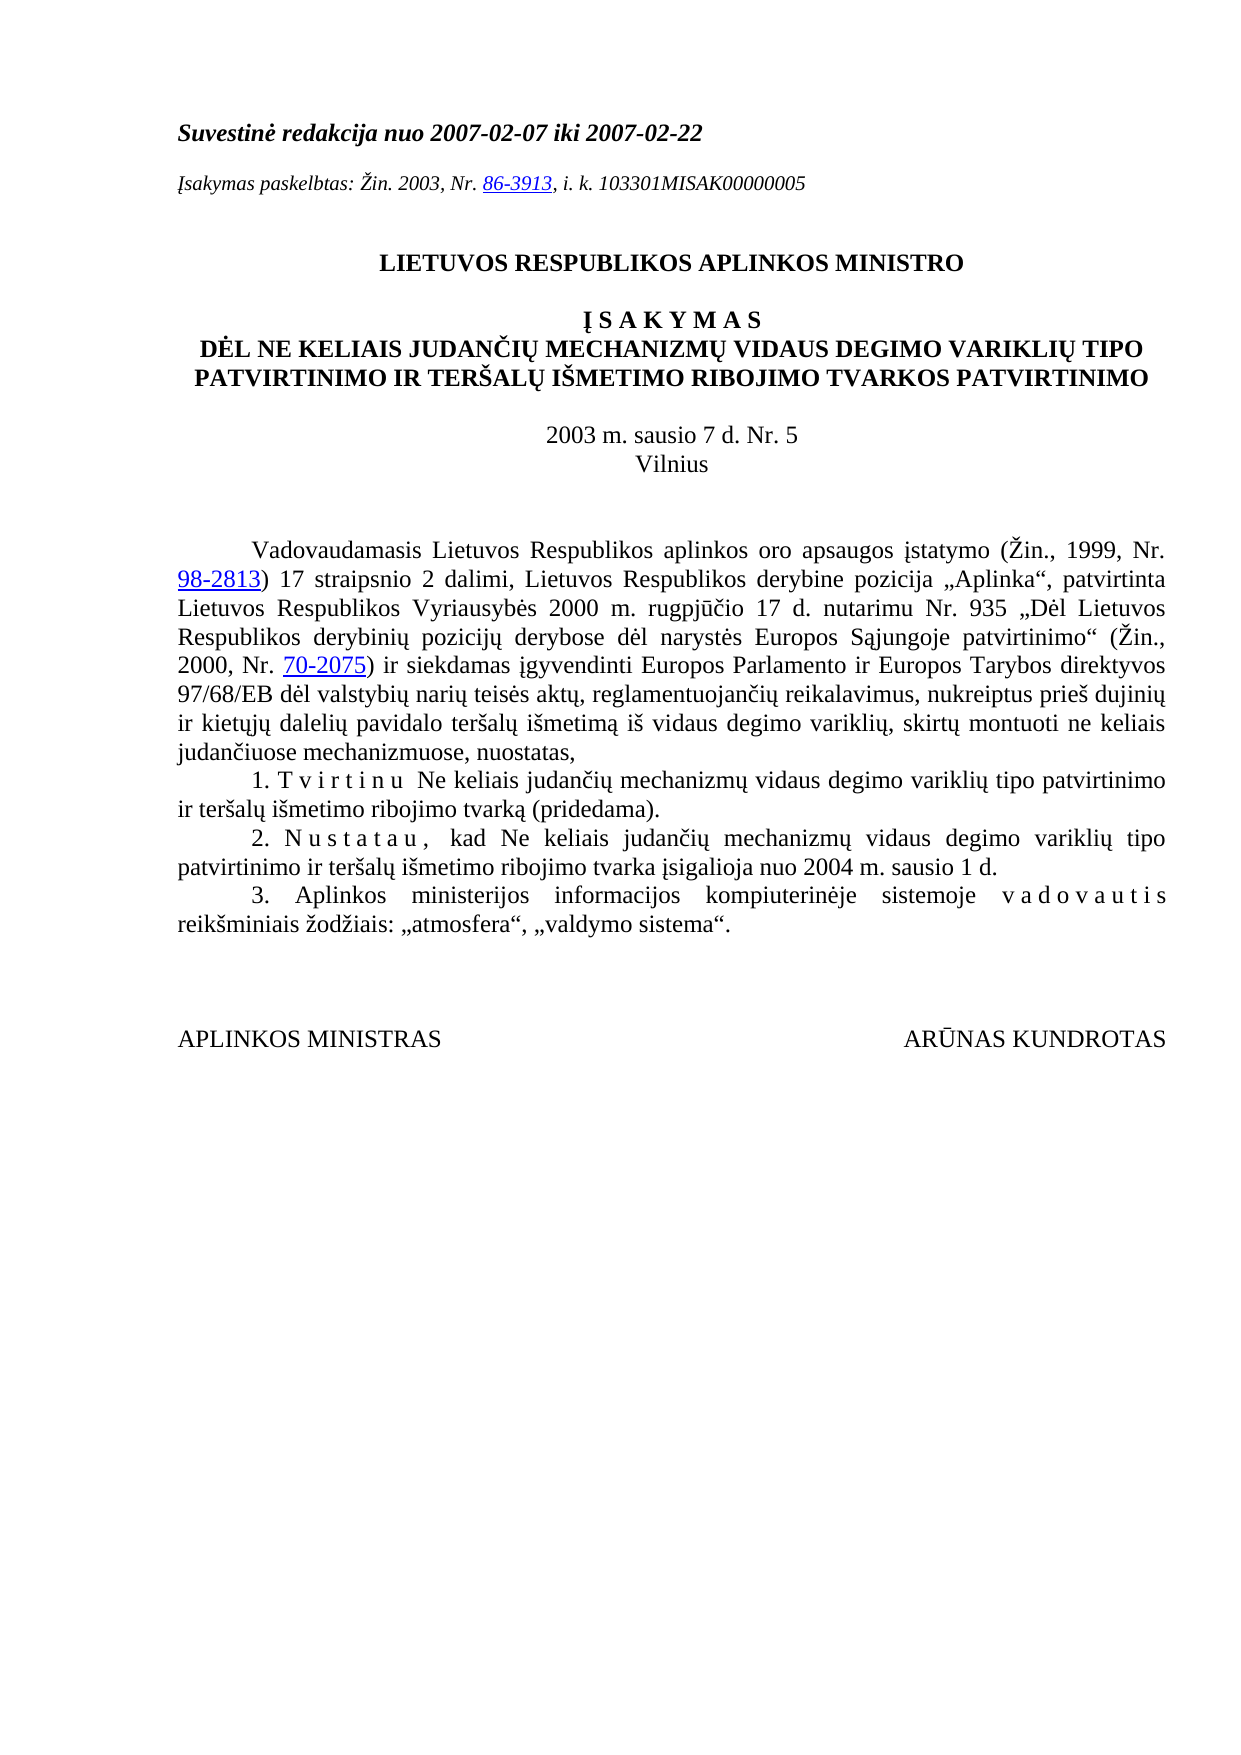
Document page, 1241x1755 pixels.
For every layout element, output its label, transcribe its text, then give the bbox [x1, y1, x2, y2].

text DĖL NE KELIAIS JUDANČIŲ MECHANIZMŲ VIDAUS DEGIMO VARIKLIŲ TIPO PATVIRTINIMO IR TERŠALŲ IŠMETIMO RIBOJIMO TVARKOS PATVIRTINIMO [177, 334, 1166, 392]
text APLINKOS MINISTRAS ARŪNAS KUNDROTAS [177, 1024, 1166, 1053]
text Suvestinė redakcija nuo 2007-02-07 iki 2007-02-22 [177, 118, 1166, 147]
text 3. Aplinkos ministerijos informacijos kompiuterinėje sistemoje vadovautis reikšminiais žodžiais: „atmosfera“, „valdymo sistema“. [177, 880, 1166, 938]
text Vilnius [177, 449, 1166, 478]
text LIETUVOS RESPUBLIKOS APLINKOS MINISTRO [177, 248, 1166, 277]
text 2. Nustatau, kad Ne keliais judančių mechanizmų vidaus degimo variklių tipo patvirtinimo ir teršalų išmetimo ribojimo tvarka įsigalioja nuo 2004 m. sausio 1 d. [177, 823, 1166, 880]
text 2003 m. sausio 7 d. Nr. 5 [177, 420, 1166, 449]
text Į S A K Y M A S [177, 305, 1166, 334]
text Vadovaudamasis Lietuvos Respublikos aplinkos oro apsaugos įstatymo (Žin., 1999, Nr. 98-2813) 17 straipsnio 2 dalimi, Lietuvos Respublikos derybine pozicija „Aplinka“, patvirtinta Lietuvos Respublikos Vyriausybės 2000 m. rugpjūčio 17 d. nutarimu Nr. 935 „Dėl Lietuvos Respublikos derybinių pozicijų derybose dėl narystės Europos Sąjungoje patvirtinimo“ (Žin., 2000, Nr. 70-2075) ir siekdamas įgyvendinti Europos Parlamento ir Europos Tarybos direktyvos 97/68/EB dėl valstybių narių teisės aktų, reglamentuojančių reikalavimus, nukreiptus prieš dujinių ir kietųjų dalelių pavidalo teršalų išmetimą iš vidaus degimo variklių, skirtų montuoti ne keliais judančiuose mechanizmuose, nuostatas, [177, 535, 1166, 765]
text 1. Tvirtinu Ne keliais judančių mechanizmų vidaus degimo variklių tipo patvirtinimo ir teršalų išmetimo ribojimo tvarką (pridedama). [177, 765, 1166, 823]
text Įsakymas paskelbtas: Žin. 2003, Nr. 86-3913, i. k. 103301MISAK00000005 [177, 171, 1166, 195]
